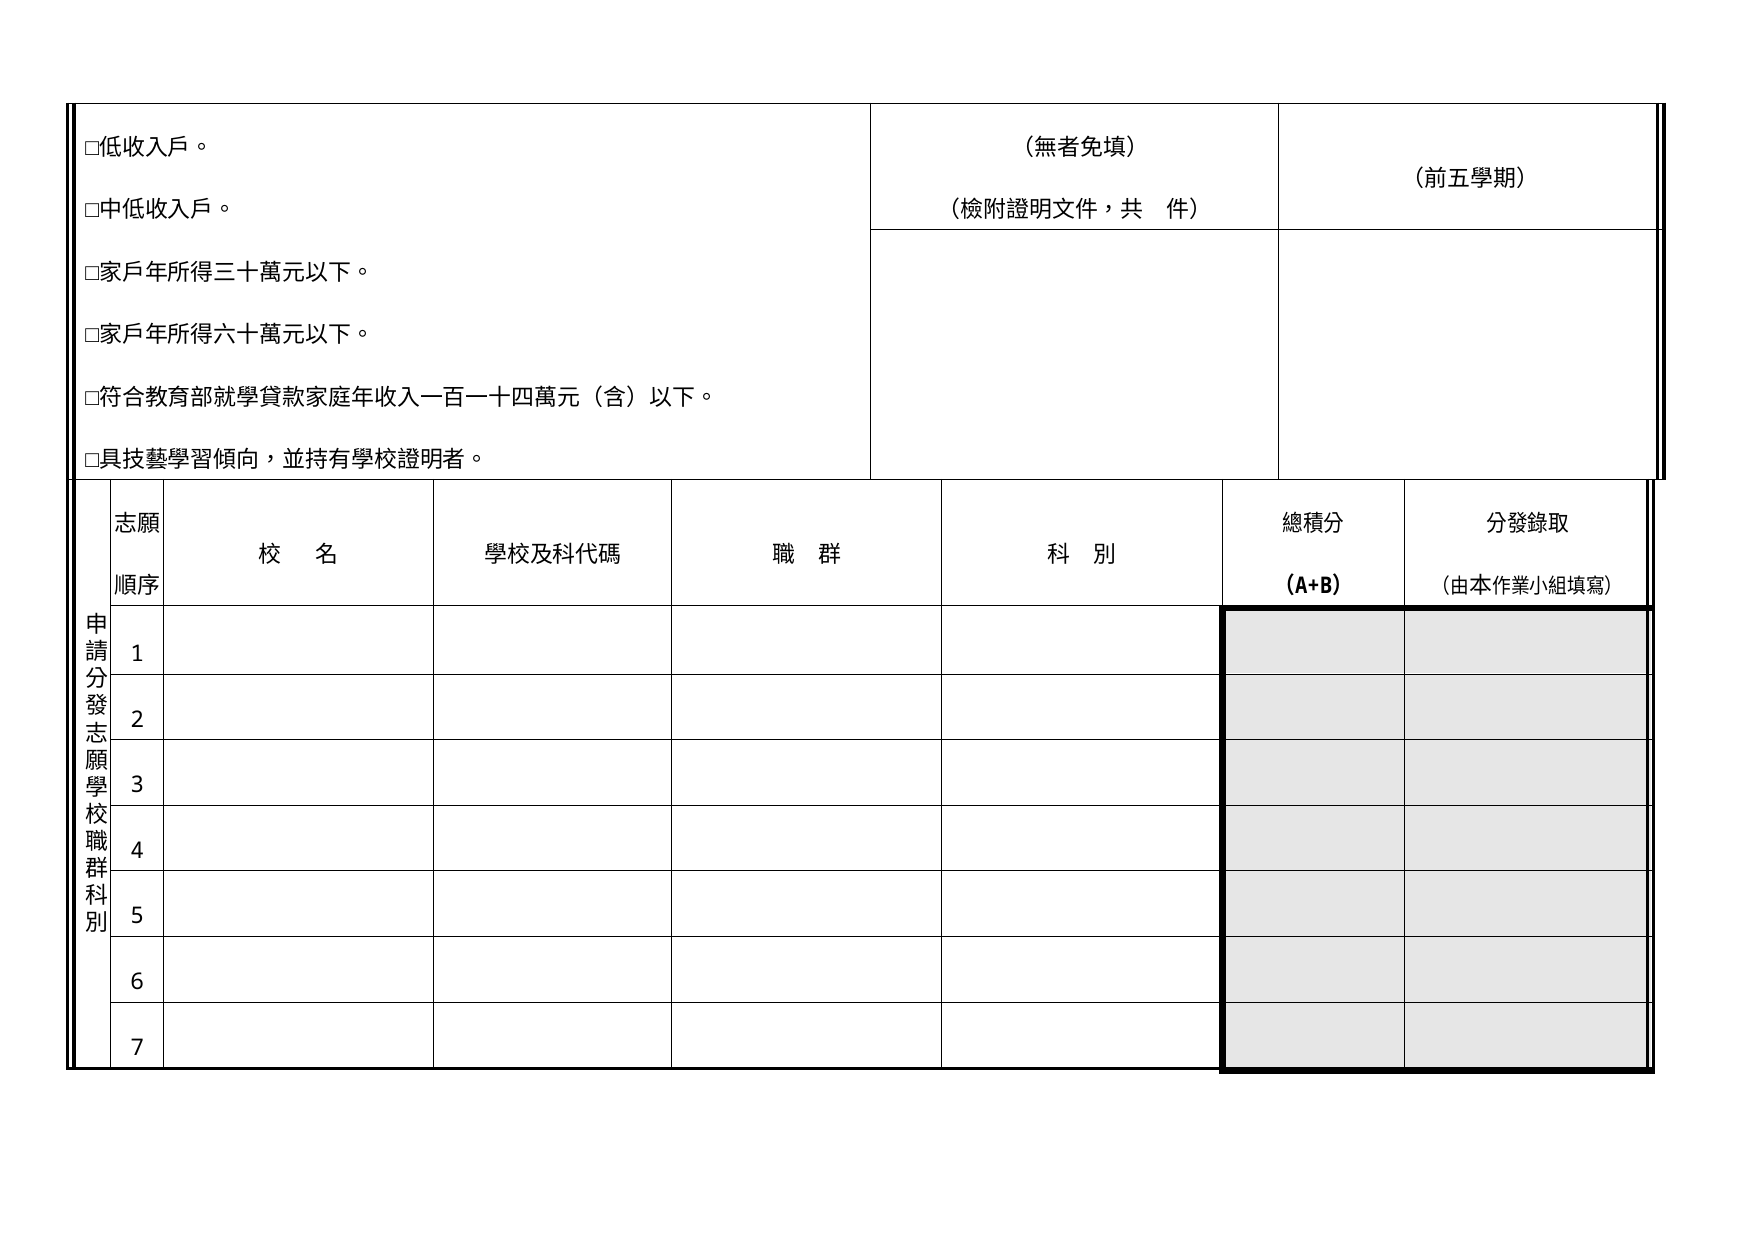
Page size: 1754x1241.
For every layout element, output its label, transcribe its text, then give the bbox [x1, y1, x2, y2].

table_cell [1226, 937, 1404, 1002]
table_cell [1226, 806, 1404, 870]
table_cell [1405, 806, 1646, 870]
table_cell [164, 806, 433, 870]
table_cell 4 [111, 806, 163, 870]
table_cell [1655, 605, 1661, 673]
table_cell [1226, 740, 1404, 805]
table_cell （無者免填） （檢附證明文件，共 件） [871, 104, 1278, 229]
table_cell [942, 806, 1219, 870]
table_cell [434, 806, 671, 870]
table_cell [1279, 230, 1656, 479]
table_cell 申請分發志願學校職群科別 [76, 480, 110, 1067]
table_cell 3 [111, 740, 163, 805]
table_cell [942, 606, 1219, 673]
table_cell [164, 675, 433, 739]
table_cell [164, 606, 433, 673]
table_cell 校 名 [164, 480, 433, 605]
table_cell 5 [111, 871, 163, 936]
table_cell [942, 871, 1219, 936]
table_cell [672, 937, 941, 1002]
table_cell [1655, 870, 1661, 936]
table_cell [1226, 1003, 1404, 1067]
table_cell 6 [111, 937, 163, 1002]
table_cell [1226, 675, 1404, 739]
table_cell [672, 871, 941, 936]
table_cell 職 群 [672, 480, 941, 605]
table_cell 2 [111, 675, 163, 739]
table_cell [672, 806, 941, 870]
table_cell [434, 1003, 671, 1067]
table_cell 分發錄取 （由本作業小組填寫） [1405, 480, 1646, 605]
table_cell 科 別 [942, 480, 1222, 605]
table_cell [1655, 936, 1661, 1002]
table_cell [672, 1003, 941, 1067]
table_cell 學校及科代碼 [434, 480, 671, 605]
table_cell [164, 871, 433, 936]
table_cell [164, 937, 433, 1002]
table_cell 1 [111, 606, 163, 673]
table_cell [1655, 1002, 1661, 1067]
table_cell [1226, 611, 1404, 673]
table_cell [1405, 871, 1646, 936]
table_cell [672, 675, 941, 739]
table_cell 志願 順序 [111, 480, 163, 605]
table_cell [434, 937, 671, 1002]
table_cell 7 [111, 1003, 163, 1067]
table_cell [434, 871, 671, 936]
table_cell □低收入戶。 □中低收入戶。 □家戶年所得三十萬元以下。 □家戶年所得六十萬元以下。 □符合教育部就學貸款家庭年收入一百一十四萬元（含）以下。 □具技藝學習傾向，並持有學校證明者。 [76, 104, 870, 479]
table_cell （前五學期） [1279, 104, 1656, 229]
table_cell [1405, 740, 1646, 805]
table_cell [1655, 805, 1661, 870]
table_cell [871, 230, 1278, 479]
table_cell [434, 606, 671, 673]
table_cell [164, 1003, 433, 1067]
table_cell [1405, 611, 1646, 673]
table_cell [672, 740, 941, 805]
table_cell [1405, 937, 1646, 1002]
table_cell [942, 1003, 1219, 1067]
table_cell [1405, 1003, 1646, 1067]
table_cell [1655, 674, 1661, 739]
table_cell [434, 675, 671, 739]
table_cell [1655, 480, 1661, 605]
table_cell [672, 606, 941, 673]
table_cell [1226, 871, 1404, 936]
table_cell [164, 740, 433, 805]
table_cell 總積分 （A+B） [1223, 480, 1404, 605]
table_cell [942, 740, 1219, 805]
table_cell [942, 937, 1219, 1002]
table_cell [1655, 739, 1661, 805]
table_cell [1405, 675, 1646, 739]
table_cell [942, 675, 1219, 739]
table_cell [434, 740, 671, 805]
